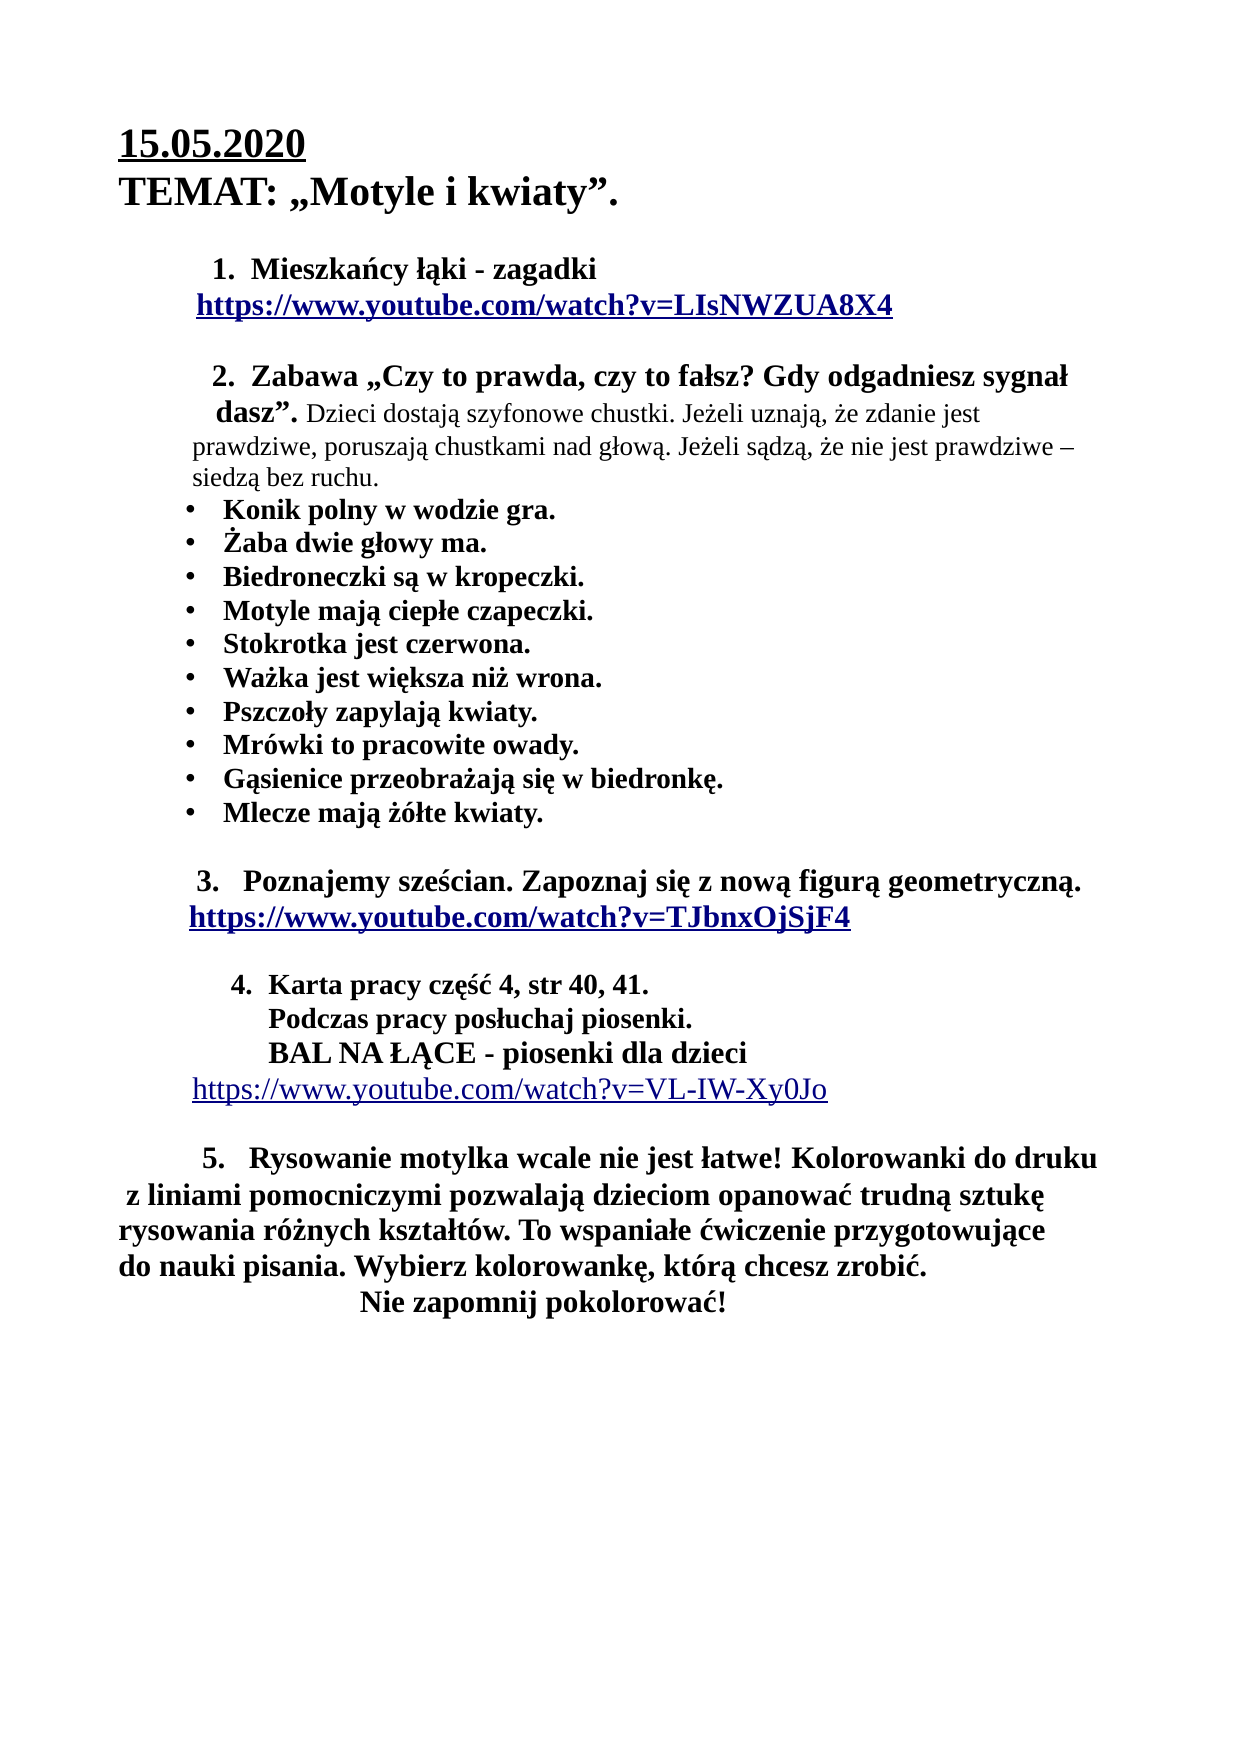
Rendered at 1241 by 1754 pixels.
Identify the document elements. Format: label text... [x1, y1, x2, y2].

text https://www.youtube.com/watch?v=TJbnxOjSjF4 [118, 898, 1122, 934]
list Konik polny w wodzie gra. [185, 492, 1122, 526]
list Pszczoły zapylają kwiaty. [185, 694, 1122, 727]
text z liniami pomocniczymi pozwalają dzieciom opanować trudną sztukę rysowania różnych kształtów. To wspaniałe ćwiczenie przygotowujące [118, 1176, 1122, 1248]
text 1. Mieszkańcy łąki - zagadki [118, 250, 1122, 286]
list Biedroneczki są w kropeczki. [185, 559, 1122, 593]
list Karta pracy część 4, str 40, 41. [231, 967, 1122, 1001]
text TEMAT: „Motyle i kwiaty”. [118, 166, 1122, 214]
text Nie zapomnij pokolorować! [118, 1283, 1122, 1319]
list Stokrotka jest czerwona. [185, 626, 1122, 660]
list Mlecze mają żółte kwiaty. [185, 795, 1122, 828]
list Gąsienice przeobrażają się w biedronkę. [185, 761, 1122, 795]
list BAL NA ŁĄCE - piosenki dla dzieci [231, 1034, 1122, 1070]
list Mrówki to pracowite owady. [185, 727, 1122, 761]
list Żaba dwie głowy ma. [185, 526, 1122, 559]
text 3. Poznajemy sześcian. Zapoznaj się z nową figurą geometryczną. [118, 862, 1122, 898]
list Motyle mają ciepłe czapeczki. [185, 593, 1122, 626]
text 15.05.2020 [118, 118, 1122, 166]
text 5. Rysowanie motylka wcale nie jest łatwe! Kolorowanki do druku [118, 1140, 1122, 1176]
text https://www.youtube.com/watch?v=VL-IW-Xy0Jo [118, 1070, 1122, 1106]
text 2. Zabawa „Czy to prawda, czy to fałsz? Gdy odgadniesz sygnał dasz”. Dzieci dostają szyfonowe chustki. Jeżeli uznają, że zdanie jest prawdziwe, poruszają chustkami nad głową. Jeżeli sądzą, że nie jest prawdziwe – siedzą bez ruchu. [118, 358, 1122, 492]
list Ważka jest większa niż wrona. [185, 660, 1122, 694]
list Podczas pracy posłuchaj piosenki. [231, 1001, 1122, 1034]
text do nauki pisania. Wybierz kolorowankę, którą chcesz zrobić. [118, 1248, 1122, 1283]
text https://www.youtube.com/watch?v=LIsNWZUA8X4 [118, 286, 1122, 322]
